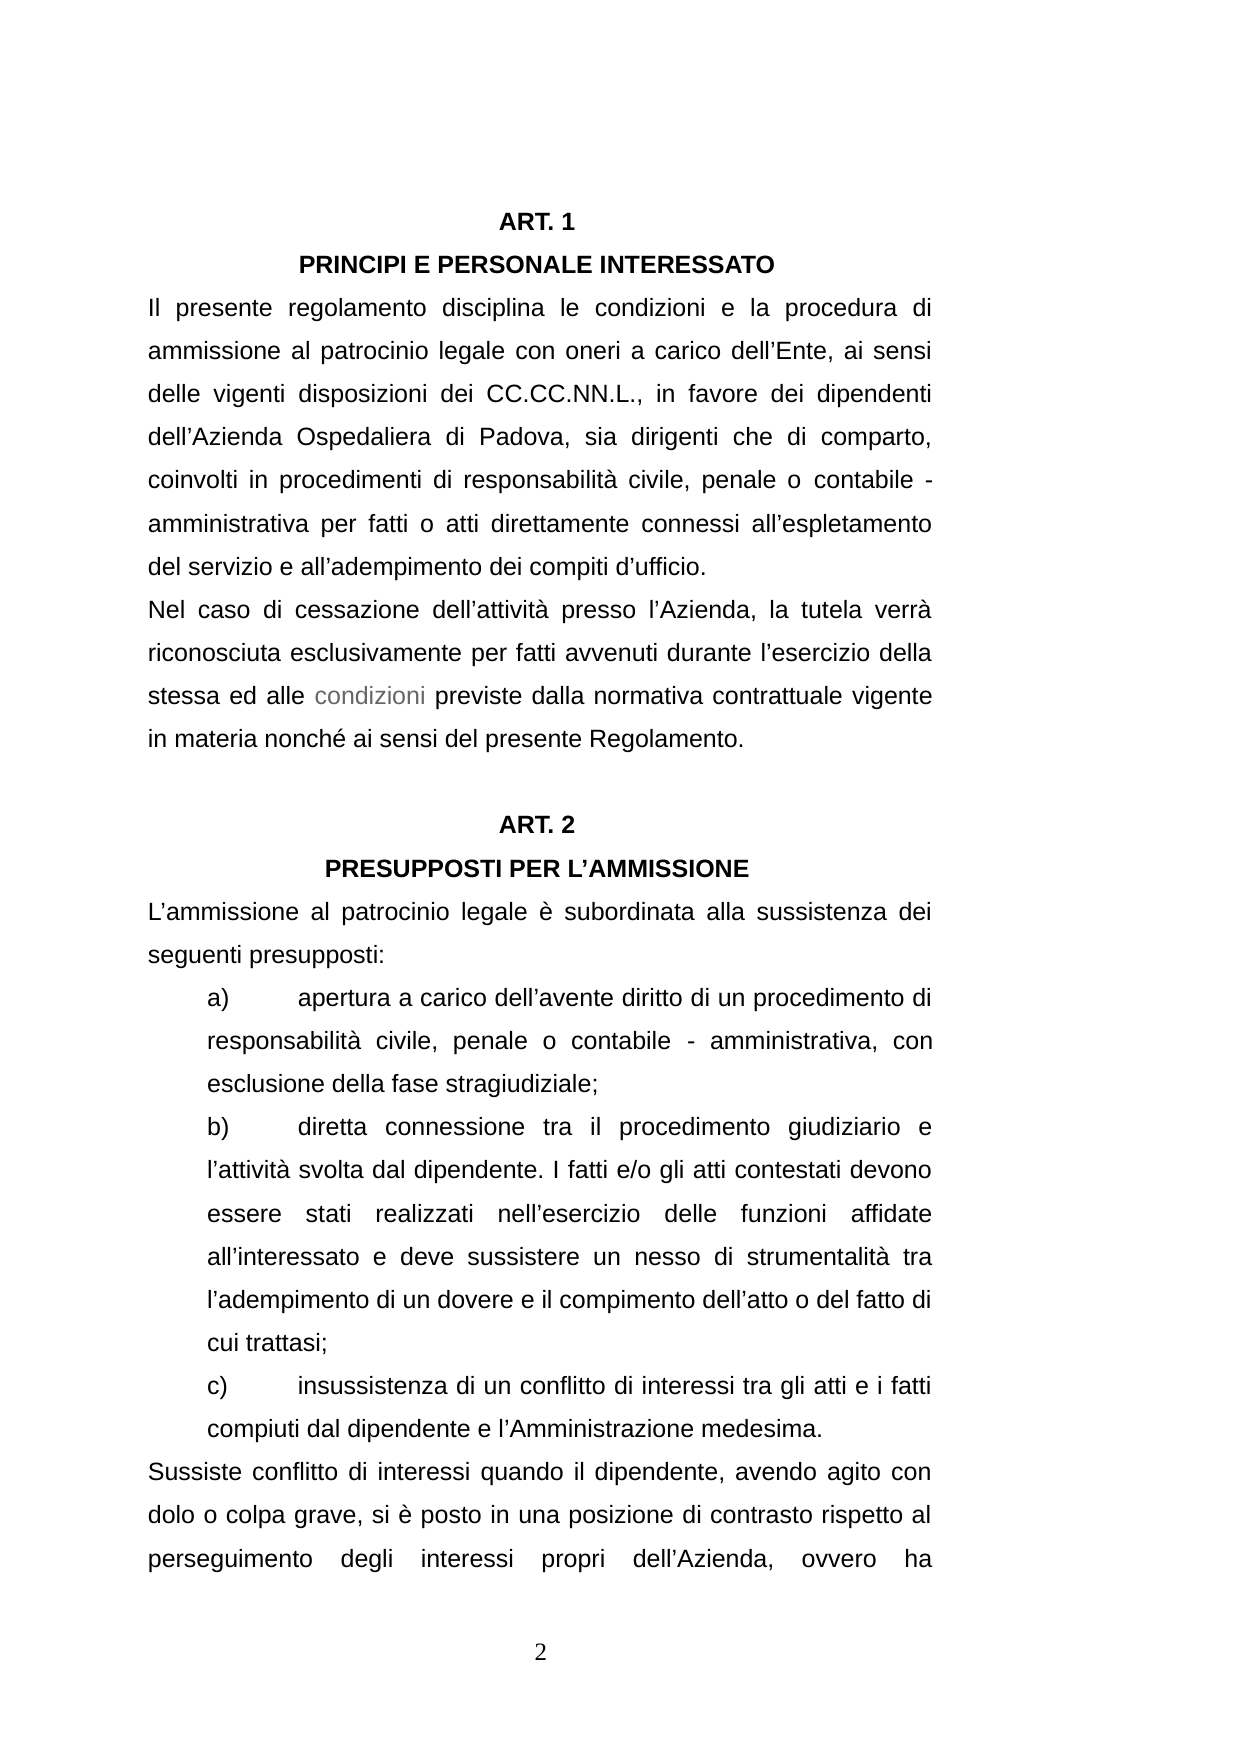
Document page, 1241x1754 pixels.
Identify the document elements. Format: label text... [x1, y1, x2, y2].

text Sussiste conflitto di interessi quando il dipendente, avendo agito con dolo o colpa grave, si è posto in una posizione di contrasto rispetto al perseguimento degli interessi propri dell’Azienda, ovvero ha [148, 1457, 933, 1572]
text L’ammissione al patrocinio legale è subordinata alla sussistenza dei seguenti presupposti: [148, 897, 933, 969]
list diretta connessione tra il procedimento giudiziario e l’attività svolta dal dipendente. I fatti e/o gli atti contestati devono essere stati realizzati nell’esercizio delle funzioni affidate all’interessato e deve sussistere un nesso di strumentalità tra l’adempimento di un dovere e il compimento dell’atto o del fatto di cui trattasi; [207, 1112, 933, 1357]
list insussistenza di un conflitto di interessi tra gli atti e i fatti compiuti dal dipendente e l’Amministrazione medesima. [207, 1371, 933, 1443]
list apertura a carico dell’avente diritto di un procedimento di responsabilità civile, penale o contabile - amministrativa, con esclusione della fase stragiudiziale; [207, 983, 933, 1098]
text Nel caso di cessazione dell’attività presso l’Azienda, la tutela verrà riconosciuta esclusivamente per fatti avvenuti durante l’esercizio della stessa ed alle condizioni previste dalla normativa contrattuale vigente in materia nonché ai sensi del presente Regolamento. [148, 595, 933, 753]
text Il presente regolamento disciplina le condizioni e la procedura di ammissione al patrocinio legale con oneri a carico dell’Ente, ai sensi delle vigenti disposizioni dei CC.CC.NN.L., in favore dei dipendenti dell’Azienda Ospedaliera di Padova, sia dirigenti che di comparto, coinvolti in procedimenti di responsabilità civile, penale o contabile - amministrativa per fatti o atti direttamente connessi all’espletamento del servizio e all’adempimento dei compiti d’ufficio. [148, 293, 933, 581]
text PRINCIPI E PERSONALE INTERESSATO [148, 250, 933, 279]
text ART. 2 [148, 811, 933, 839]
text ART. 1 [148, 207, 933, 236]
text PRESUPPOSTI PER L’AMMISSIONE [148, 854, 933, 882]
